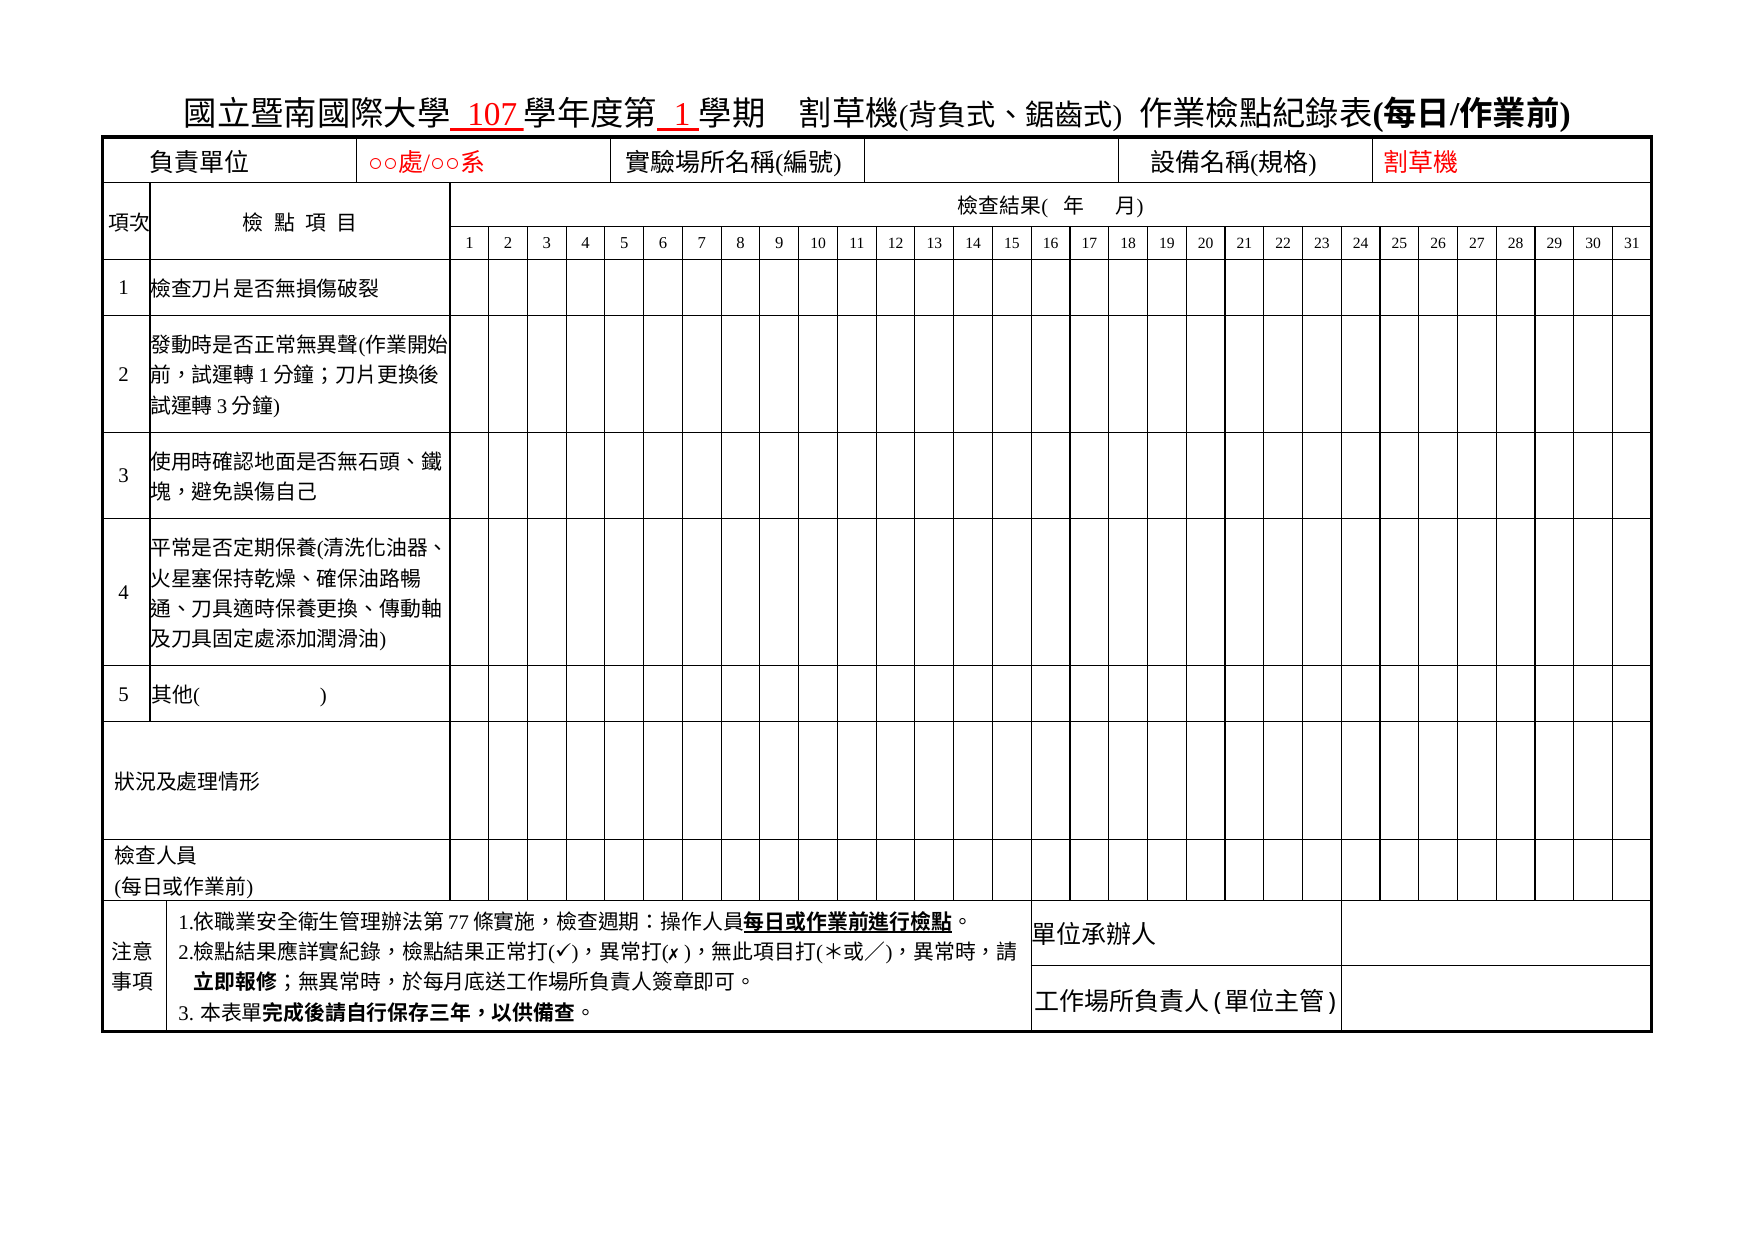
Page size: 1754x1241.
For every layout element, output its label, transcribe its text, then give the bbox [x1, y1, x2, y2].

table_cell [528, 316, 566, 432]
table_cell [1574, 840, 1612, 900]
table_cell [1342, 840, 1379, 900]
table_cell [489, 519, 527, 665]
table_cell [1303, 840, 1341, 900]
table_cell [915, 519, 953, 665]
table_cell 21 [1226, 227, 1263, 259]
table_cell [528, 433, 566, 518]
table_cell 7 [683, 227, 721, 259]
table_cell [915, 260, 953, 315]
table_cell 發動時是否正常無異聲(作業開始前，試運轉1分鐘；刀片更換後試運轉3分鐘) [151, 316, 449, 432]
table_cell [683, 260, 721, 315]
table_cell [1187, 840, 1224, 900]
table_cell [760, 433, 798, 518]
table_cell [644, 840, 682, 900]
table_cell [605, 519, 643, 665]
table_cell [1419, 316, 1457, 432]
table_cell [799, 433, 837, 518]
table_cell 9 [760, 227, 798, 259]
table_cell [1381, 840, 1418, 900]
table_cell 22 [1264, 227, 1302, 259]
table_cell [1342, 966, 1650, 1030]
table_cell [1342, 666, 1379, 721]
table_cell [451, 666, 488, 721]
table_cell [915, 840, 953, 900]
table_cell [1187, 666, 1224, 721]
table_cell [1419, 666, 1457, 721]
table_cell 31 [1613, 227, 1650, 259]
table_cell 工作場所負責人(單位主管) [1032, 966, 1341, 1030]
table_cell [1536, 260, 1573, 315]
table_cell 12 [877, 227, 914, 259]
table_cell 29 [1536, 227, 1573, 259]
table_cell 其他( ) [151, 666, 449, 721]
table_cell [1148, 433, 1186, 518]
table_cell [838, 840, 876, 900]
table_cell [760, 722, 798, 839]
table_cell [1264, 722, 1302, 839]
table_cell [489, 316, 527, 432]
table_cell [1574, 433, 1612, 518]
table_cell [1264, 519, 1302, 665]
table_cell [605, 840, 643, 900]
table_cell [799, 840, 837, 900]
table_cell [1458, 666, 1496, 721]
table_cell [954, 260, 992, 315]
table_cell [1226, 840, 1263, 900]
table_cell [528, 260, 566, 315]
table_cell [1458, 840, 1496, 900]
table_cell [1303, 433, 1341, 518]
table_cell [1419, 840, 1457, 900]
table_cell [1536, 316, 1573, 432]
table_cell 8 [722, 227, 759, 259]
table_cell [1497, 316, 1534, 432]
table_cell [1032, 519, 1069, 665]
table_cell [722, 666, 759, 721]
table_cell 檢查刀片是否無損傷破裂 [151, 260, 449, 315]
table_cell [838, 433, 876, 518]
table_cell [489, 722, 527, 839]
table_cell [722, 519, 759, 665]
table_cell [1536, 666, 1573, 721]
table_cell [605, 666, 643, 721]
table_cell [1536, 519, 1573, 665]
table_cell [915, 316, 953, 432]
table_cell [1536, 433, 1573, 518]
table_cell [1148, 519, 1186, 665]
table_cell [799, 722, 837, 839]
table_cell [1613, 316, 1650, 432]
table_cell [1109, 316, 1147, 432]
table_cell [567, 316, 604, 432]
table_cell 16 [1032, 227, 1069, 259]
table_cell [1226, 722, 1263, 839]
table_cell [1071, 433, 1108, 518]
table_cell 狀況及處理情形 [104, 722, 449, 839]
table_cell [1264, 666, 1302, 721]
table_cell [644, 666, 682, 721]
table_cell [1342, 433, 1379, 518]
table_cell [605, 260, 643, 315]
table_cell [1109, 840, 1147, 900]
table_cell 15 [993, 227, 1031, 259]
table_header 設備名稱(規格) [1119, 139, 1372, 182]
table_cell [567, 260, 604, 315]
table_cell [954, 840, 992, 900]
table_cell [489, 260, 527, 315]
table_cell 23 [1303, 227, 1341, 259]
table_cell [1187, 519, 1224, 665]
table_cell [1071, 840, 1108, 900]
table_cell [954, 316, 992, 432]
table_cell 2 [104, 316, 149, 432]
table_cell [722, 316, 759, 432]
table_cell [1032, 722, 1069, 839]
table_cell [993, 260, 1031, 315]
table_cell [1109, 666, 1147, 721]
table_cell [1497, 433, 1534, 518]
table_cell 19 [1148, 227, 1186, 259]
table_cell [567, 666, 604, 721]
table_cell [1148, 260, 1186, 315]
table_cell 5 [605, 227, 643, 259]
table_cell [644, 722, 682, 839]
table_cell [1109, 722, 1147, 839]
table_cell [1226, 666, 1263, 721]
table_cell [1148, 722, 1186, 839]
table_cell [1497, 260, 1534, 315]
table_cell [1458, 722, 1496, 839]
table_cell 26 [1419, 227, 1457, 259]
table_cell [1032, 433, 1069, 518]
table_cell [528, 840, 566, 900]
table_cell [838, 316, 876, 432]
table_cell [877, 316, 914, 432]
table_cell 檢查結果( 年 月) [451, 183, 1650, 226]
table_cell [1536, 722, 1573, 839]
table_cell [760, 316, 798, 432]
table_cell [683, 519, 721, 665]
table_cell [451, 722, 488, 839]
table_cell [1419, 519, 1457, 665]
table_cell 25 [1381, 227, 1418, 259]
table_cell [1187, 433, 1224, 518]
table_cell [1303, 666, 1341, 721]
table_cell [993, 519, 1031, 665]
table_cell [799, 316, 837, 432]
table_cell [1226, 519, 1263, 665]
table_cell [683, 666, 721, 721]
table_header 割草機 [1373, 139, 1650, 182]
table_cell [1226, 433, 1263, 518]
table_cell [838, 519, 876, 665]
table_cell [1032, 260, 1069, 315]
table_cell [993, 840, 1031, 900]
table_cell [489, 840, 527, 900]
table_cell [683, 316, 721, 432]
table_cell [1458, 519, 1496, 665]
table_cell [489, 433, 527, 518]
table_cell [1148, 840, 1186, 900]
table_cell [644, 260, 682, 315]
table_cell [1226, 260, 1263, 315]
table_cell 10 [799, 227, 837, 259]
table_cell 11 [838, 227, 876, 259]
table_cell 注意 事項 [104, 901, 166, 1030]
table_cell [799, 666, 837, 721]
table_cell [1419, 260, 1457, 315]
table_cell [451, 260, 488, 315]
table_cell 平常是否定期保養(清洗化油器、火星塞保持乾燥、確保油路暢通、刀具適時保養更換、傳動軸及刀具固定處添加潤滑油) [151, 519, 449, 665]
table_cell 18 [1109, 227, 1147, 259]
table_cell 1.依職業安全衛生管理辦法第77條實施，檢查週期：操作人員每日或作業前進行檢點。 2.檢點結果應詳實紀錄，檢點結果正常打()，異常打( )，無此項目打(＊或／)，異常時，請立即報修；無異常時，於每月底送工作場所負責人簽章即可。 3. 本表單完成後請自行保存三年，以供備查。 [167, 901, 1031, 1030]
table_cell [1574, 260, 1612, 315]
table_cell [1303, 722, 1341, 839]
table_cell [1574, 519, 1612, 665]
table_cell [1381, 433, 1418, 518]
table_cell [451, 433, 488, 518]
table_cell [915, 666, 953, 721]
table_cell [1381, 260, 1418, 315]
table_cell [993, 316, 1031, 432]
table_cell 1 [104, 260, 149, 315]
table_cell [1613, 666, 1650, 721]
table_cell [1303, 316, 1341, 432]
table_header ○○處/○○系 [357, 139, 610, 182]
table_cell [451, 316, 488, 432]
table_cell [1032, 840, 1069, 900]
table_cell 項次 [104, 183, 149, 259]
table_cell [799, 260, 837, 315]
table_cell 14 [954, 227, 992, 259]
table_cell [1574, 666, 1612, 721]
table_cell [760, 519, 798, 665]
table_cell [1613, 433, 1650, 518]
table_cell 20 [1187, 227, 1224, 259]
table_cell [528, 519, 566, 665]
table_cell [1381, 316, 1418, 432]
table_cell [1109, 260, 1147, 315]
table_cell [683, 433, 721, 518]
table_header 負責單位 [104, 139, 356, 182]
table_cell [760, 260, 798, 315]
table_cell [1497, 840, 1534, 900]
table_cell [683, 722, 721, 839]
table_cell [1497, 722, 1534, 839]
table_cell [1419, 722, 1457, 839]
table_cell [722, 840, 759, 900]
table_cell [1032, 316, 1069, 432]
table_cell [1381, 519, 1418, 665]
table_cell [838, 666, 876, 721]
table_cell 檢 點 項 目 [151, 183, 449, 259]
table_cell [1342, 722, 1379, 839]
table_cell [1574, 316, 1612, 432]
table_cell 單位承辦人 [1032, 901, 1341, 965]
table_cell [1613, 840, 1650, 900]
table_cell 4 [567, 227, 604, 259]
table_cell [954, 722, 992, 839]
table_cell [1497, 666, 1534, 721]
table_cell [1187, 316, 1224, 432]
table_cell [567, 433, 604, 518]
table_cell [1148, 666, 1186, 721]
table_cell [1303, 519, 1341, 665]
table_cell [760, 840, 798, 900]
table_cell [1187, 260, 1224, 315]
table_cell 檢查人員 (每日或作業前) [104, 840, 449, 900]
table_cell [605, 722, 643, 839]
table_header [865, 139, 1118, 182]
text 國立暨南國際大學 107學年度第 1 學期 割草機(背負式、鋸齒式) 作業檢點紀錄表(每日/作業前) [150, 87, 1604, 135]
table_cell [1574, 722, 1612, 839]
table_cell [954, 519, 992, 665]
table_cell [877, 519, 914, 665]
table_cell [954, 433, 992, 518]
table_cell 27 [1458, 227, 1496, 259]
table_cell [838, 722, 876, 839]
table_cell 4 [104, 519, 149, 665]
table_cell [1342, 901, 1650, 965]
table_cell 使用時確認地面是否無石頭、鐵塊，避免誤傷自己 [151, 433, 449, 518]
table_cell [605, 433, 643, 518]
table_cell 17 [1071, 227, 1108, 259]
table_cell [1381, 666, 1418, 721]
table_cell [877, 840, 914, 900]
table_cell [451, 519, 488, 665]
table_cell [838, 260, 876, 315]
table_cell [567, 840, 604, 900]
table_cell [722, 260, 759, 315]
table_cell [528, 722, 566, 839]
table_cell [1071, 666, 1108, 721]
table_cell 2 [489, 227, 527, 259]
table_cell [722, 433, 759, 518]
table_cell [451, 840, 488, 900]
table_header 實驗場所名稱(編號) [611, 139, 864, 182]
table_cell [1342, 519, 1379, 665]
table_cell 28 [1497, 227, 1534, 259]
table_cell [1226, 316, 1263, 432]
table_cell [1458, 433, 1496, 518]
table_cell [954, 666, 992, 721]
table_cell [1381, 722, 1418, 839]
table_cell [528, 666, 566, 721]
table_cell [1109, 433, 1147, 518]
table_cell [1264, 260, 1302, 315]
table_cell [1264, 316, 1302, 432]
table_cell [567, 722, 604, 839]
table_cell 5 [104, 666, 149, 721]
table_cell [1458, 316, 1496, 432]
table_cell [1071, 722, 1108, 839]
table_cell [1536, 840, 1573, 900]
table_cell [1613, 722, 1650, 839]
table_cell [993, 666, 1031, 721]
table_cell [1032, 666, 1069, 721]
table_cell [877, 260, 914, 315]
table_cell 3 [528, 227, 566, 259]
table_cell [644, 316, 682, 432]
table_cell [1264, 840, 1302, 900]
table_cell [489, 666, 527, 721]
table_cell [1109, 519, 1147, 665]
table_cell [1187, 722, 1224, 839]
table_cell 13 [915, 227, 953, 259]
table_cell [1342, 316, 1379, 432]
table_cell [915, 722, 953, 839]
table_cell [993, 433, 1031, 518]
table_cell 30 [1574, 227, 1612, 259]
table_cell [1303, 260, 1341, 315]
table_cell [1071, 519, 1108, 665]
table_cell [1071, 316, 1108, 432]
table_cell [1148, 316, 1186, 432]
table_cell [644, 519, 682, 665]
table_cell 24 [1342, 227, 1379, 259]
table_cell [1497, 519, 1534, 665]
table_cell [877, 666, 914, 721]
table_cell [799, 519, 837, 665]
table_cell [1342, 260, 1379, 315]
table_cell [760, 666, 798, 721]
table_cell 1 [451, 227, 488, 259]
table_cell [877, 433, 914, 518]
table_cell [915, 433, 953, 518]
table_cell [722, 722, 759, 839]
table_cell [877, 722, 914, 839]
table_cell 6 [644, 227, 682, 259]
table_cell [1264, 433, 1302, 518]
table_cell [993, 722, 1031, 839]
table_cell [683, 840, 721, 900]
table_cell [605, 316, 643, 432]
table_cell [567, 519, 604, 665]
table_cell [1071, 260, 1108, 315]
table_cell [1613, 519, 1650, 665]
table_cell [1613, 260, 1650, 315]
table_cell 3 [104, 433, 149, 518]
table_cell [1458, 260, 1496, 315]
table_cell [644, 433, 682, 518]
table_cell [1419, 433, 1457, 518]
